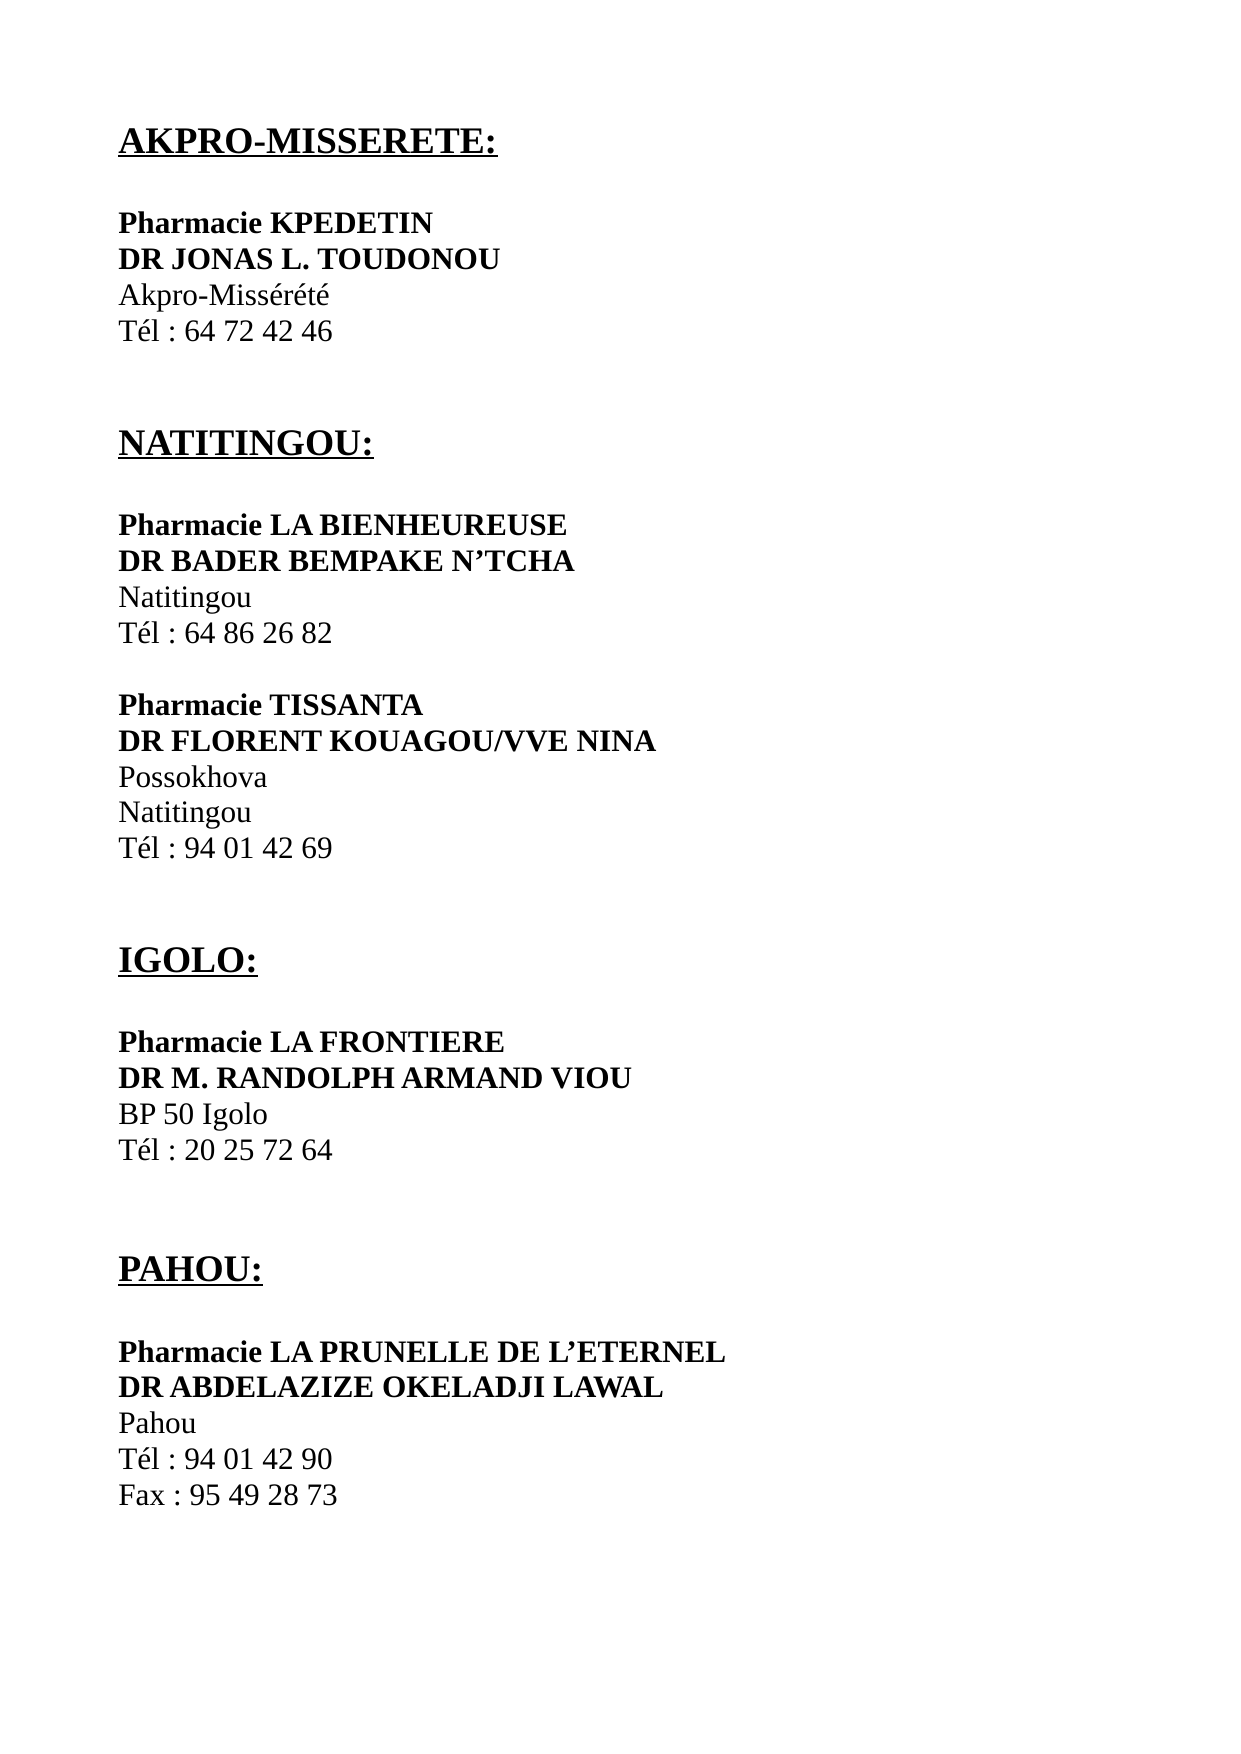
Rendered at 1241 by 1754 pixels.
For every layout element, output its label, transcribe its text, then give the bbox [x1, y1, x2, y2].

text Natitingou [118, 578, 1122, 614]
text DR FLORENT KOUAGOU/VVE NINA [118, 722, 1122, 758]
text Pharmacie LA FRONTIERE [118, 1024, 1122, 1060]
text DR JONAS L. TOUDONOU [118, 240, 1122, 276]
text NATITINGOU: [118, 420, 1122, 463]
text Pahou [118, 1405, 1122, 1441]
text Tél : 94 01 42 69 [118, 830, 1122, 866]
text Fax : 95 49 28 73 [118, 1477, 1122, 1512]
text PAHOU: [118, 1247, 1122, 1290]
text Pharmacie KPEDETIN [118, 204, 1122, 240]
text BP 50 Igolo [118, 1096, 1122, 1132]
text AKPRO-MISSERETE: [118, 118, 1122, 161]
text Natitingou [118, 794, 1122, 830]
text Pharmacie TISSANTA [118, 686, 1122, 722]
text Tél : 64 86 26 82 [118, 614, 1122, 650]
text DR ABDELAZIZE OKELADJI LAWAL [118, 1369, 1122, 1405]
text DR M. RANDOLPH ARMAND VIOU [118, 1060, 1122, 1096]
text Pharmacie LA PRUNELLE DE L’ETERNEL [118, 1333, 1122, 1369]
text Pharmacie LA BIENHEUREUSE [118, 506, 1122, 542]
text Possokhova [118, 758, 1122, 794]
text Akpro-Missérété [118, 276, 1122, 312]
text Tél : 64 72 42 46 [118, 312, 1122, 348]
text DR BADER BEMPAKE N’TCHA [118, 542, 1122, 578]
text Tél : 94 01 42 90 [118, 1441, 1122, 1477]
text IGOLO: [118, 937, 1122, 981]
text Tél : 20 25 72 64 [118, 1132, 1122, 1167]
